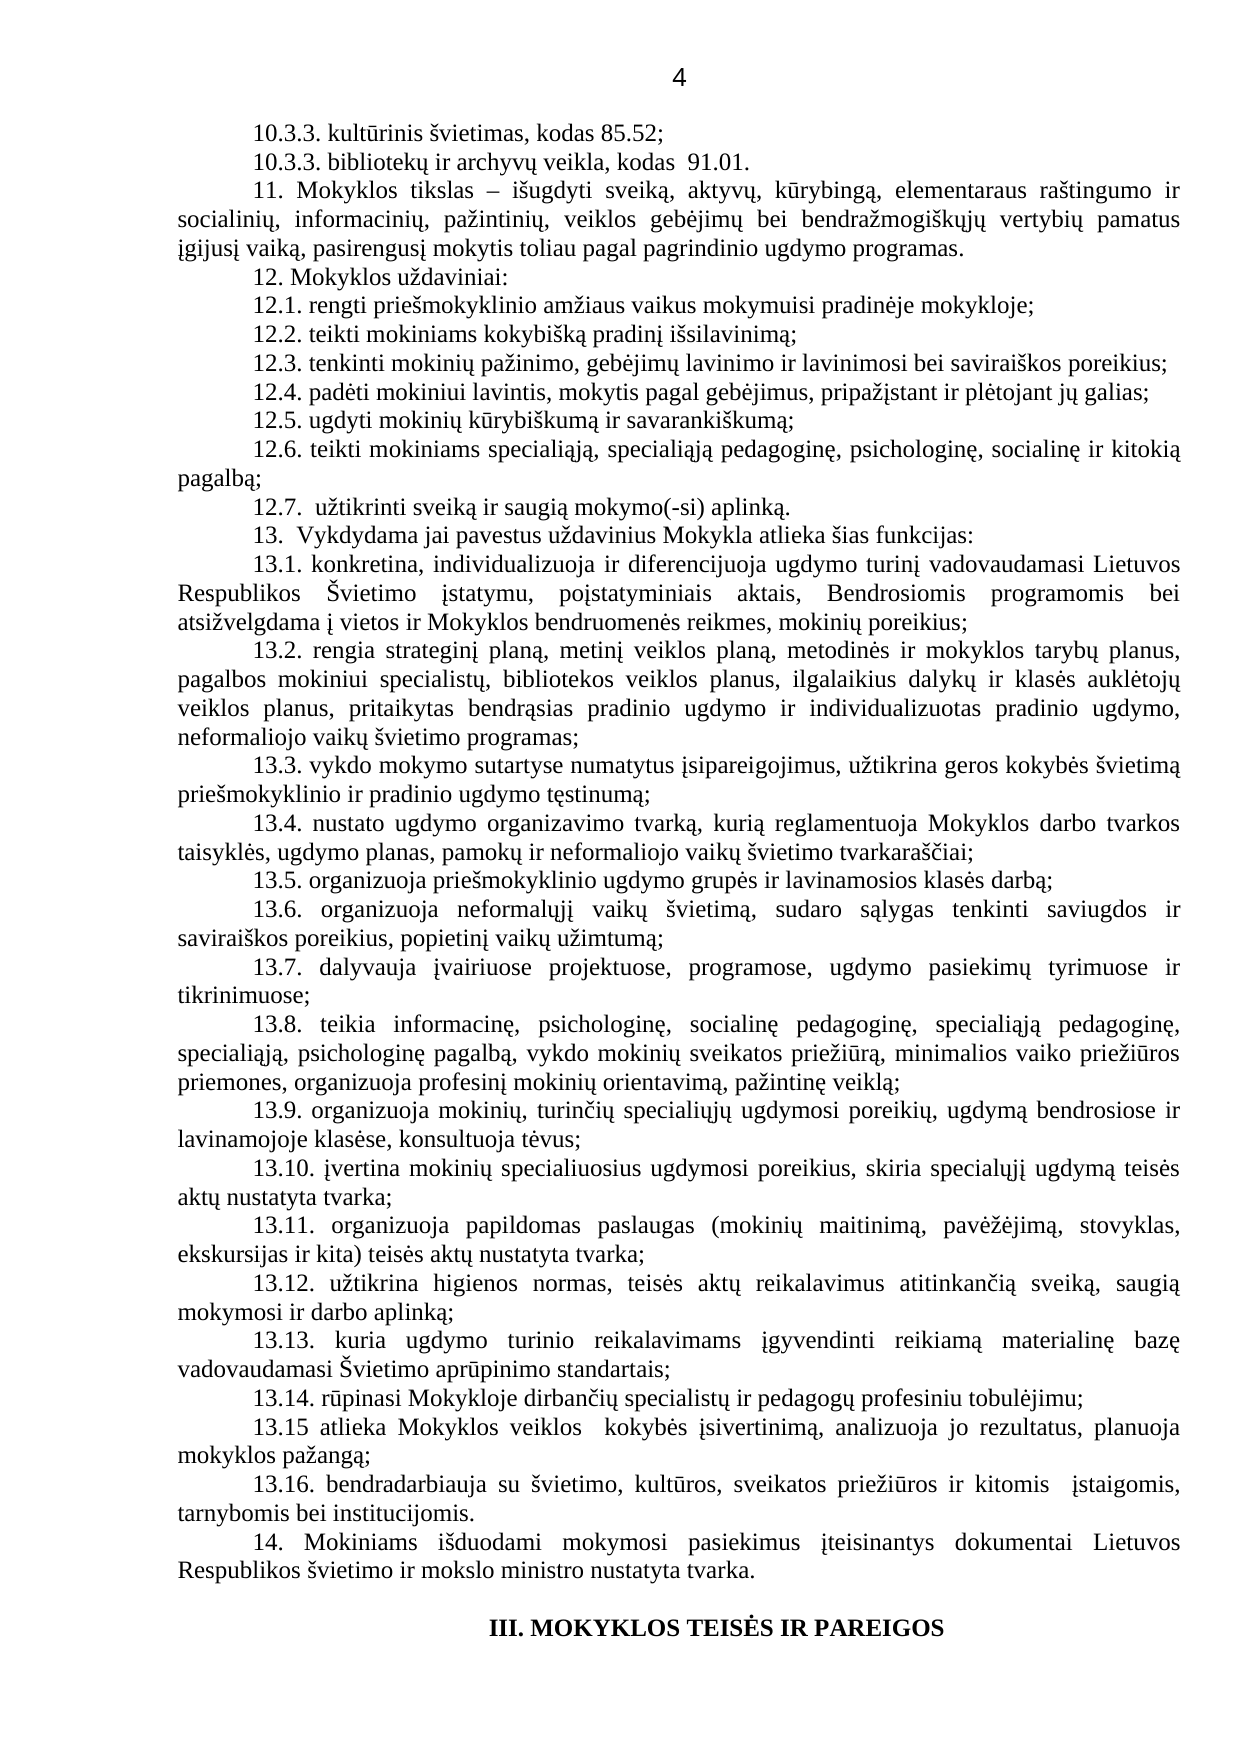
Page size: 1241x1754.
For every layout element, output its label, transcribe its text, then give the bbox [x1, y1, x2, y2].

text 13.6. organizuoja neformalųjį vaikų švietimą, sudaro sąlygas tenkinti saviugdos ir saviraiškos poreikius, popietinį vaikų užimtumą; [177, 894, 1181, 952]
text 10.3.3. bibliotekų ir archyvų veikla, kodas 91.01. [177, 147, 1181, 176]
text 13.5. organizuoja priešmokyklinio ugdymo grupės ir lavinamosios klasės darbą; [177, 866, 1181, 894]
text 12.7. užtikrinti sveiką ir saugią mokymo(-si) aplinką. [177, 492, 1181, 521]
text 13.4. nustato ugdymo organizavimo tvarką, kurią reglamentuoja Mokyklos darbo tvarkos taisyklės, ugdymo planas, pamokų ir neformaliojo vaikų švietimo tvarkaraščiai; [177, 808, 1181, 866]
text 13.15 atlieka Mokyklos veiklos kokybės įsivertinimą, analizuoja jo rezultatus, planuoja mokyklos pažangą; [177, 1412, 1181, 1469]
text 13.3. vykdo mokymo sutartyse numatytus įsipareigojimus, užtikrina geros kokybės švietimą priešmokyklinio ir pradinio ugdymo tęstinumą; [177, 751, 1181, 808]
text 12.1. rengti priešmokyklinio amžiaus vaikus mokymuisi pradinėje mokykloje; [177, 291, 1181, 319]
text 13.12. užtikrina higienos normas, teisės aktų reikalavimus atitinkančią sveiką, saugią mokymosi ir darbo aplinką; [177, 1268, 1181, 1326]
text 13.13. kuria ugdymo turinio reikalavimams įgyvendinti reikiamą materialinę bazę vadovaudamasi Švietimo aprūpinimo standartais; [177, 1326, 1181, 1383]
text 13.16. bendradarbiauja su švietimo, kultūros, sveikatos priežiūros ir kitomis įstaigomis, tarnybomis bei institucijomis. [177, 1469, 1181, 1527]
text 12.3. tenkinti mokinių pažinimo, gebėjimų lavinimo ir lavinimosi bei saviraiškos poreikius; [177, 348, 1181, 377]
text 11. Mokyklos tikslas – išugdyti sveiką, aktyvų, kūrybingą, elementaraus raštingumo ir socialinių, informacinių, pažintinių, veiklos gebėjimų bei bendražmogiškųjų vertybių pamatus įgijusį vaiką, pasirengusį mokytis toliau pagal pagrindinio ugdymo programas. [177, 176, 1181, 262]
text III. MOKYKLOS TEISĖS IR PAREIGOS [177, 1613, 1181, 1642]
text 13. Vykdydama jai pavestus uždavinius Mokykla atlieka šias funkcijas: [177, 521, 1181, 549]
text 10.3.3. kultūrinis švietimas, kodas 85.52; [177, 118, 1181, 147]
text 12.5. ugdyti mokinių kūrybiškumą ir savarankiškumą; [177, 406, 1181, 434]
text 13.11. organizuoja papildomas paslaugas (mokinių maitinimą, pavėžėjimą, stovyklas, ekskursijas ir kita) teisės aktų nustatyta tvarka; [177, 1211, 1181, 1268]
text 13.10. įvertina mokinių specialiuosius ugdymosi poreikius, skiria specialųjį ugdymą teisės aktų nustatyta tvarka; [177, 1153, 1181, 1211]
text 13.9. organizuoja mokinių, turinčių specialiųjų ugdymosi poreikių, ugdymą bendrosiose ir lavinamojoje klasėse, konsultuoja tėvus; [177, 1096, 1181, 1153]
text 13.1. konkretina, individualizuoja ir diferencijuoja ugdymo turinį vadovaudamasi Lietuvos Respublikos Švietimo įstatymu, poįstatyminiais aktais, Bendrosiomis programomis bei atsižvelgdama į vietos ir Mokyklos bendruomenės reikmes, mokinių poreikius; [177, 549, 1181, 636]
text 13.2. rengia strateginį planą, metinį veiklos planą, metodinės ir mokyklos tarybų planus, pagalbos mokiniui specialistų, bibliotekos veiklos planus, ilgalaikius dalykų ir klasės auklėtojų veiklos planus, pritaikytas bendrąsias pradinio ugdymo ir individualizuotas pradinio ugdymo, neformaliojo vaikų švietimo programas; [177, 636, 1181, 751]
text 12. Mokyklos uždaviniai: [177, 262, 1181, 291]
text 12.4. padėti mokiniui lavintis, mokytis pagal gebėjimus, pripažįstant ir plėtojant jų galias; [177, 377, 1181, 406]
text 12.2. teikti mokiniams kokybišką pradinį išsilavinimą; [177, 319, 1181, 348]
text 12.6. teikti mokiniams specialiąją, specialiąją pedagoginę, psichologinę, socialinę ir kitokią pagalbą; [177, 434, 1181, 492]
text 13.7. dalyvauja įvairiuose projektuose, programose, ugdymo pasiekimų tyrimuose ir tikrinimuose; [177, 952, 1181, 1009]
text 14. Mokiniams išduodami mokymosi pasiekimus įteisinantys dokumentai Lietuvos Respublikos švietimo ir mokslo ministro nustatyta tvarka. [177, 1527, 1181, 1584]
text 13.8. teikia informacinę, psichologinę, socialinę pedagoginę, specialiąją pedagoginę, specialiąją, psichologinę pagalbą, vykdo mokinių sveikatos priežiūrą, minimalios vaiko priežiūros priemones, organizuoja profesinį mokinių orientavimą, pažintinę veiklą; [177, 1009, 1181, 1096]
text 13.14. rūpinasi Mokykloje dirbančių specialistų ir pedagogų profesiniu tobulėjimu; [177, 1383, 1181, 1412]
